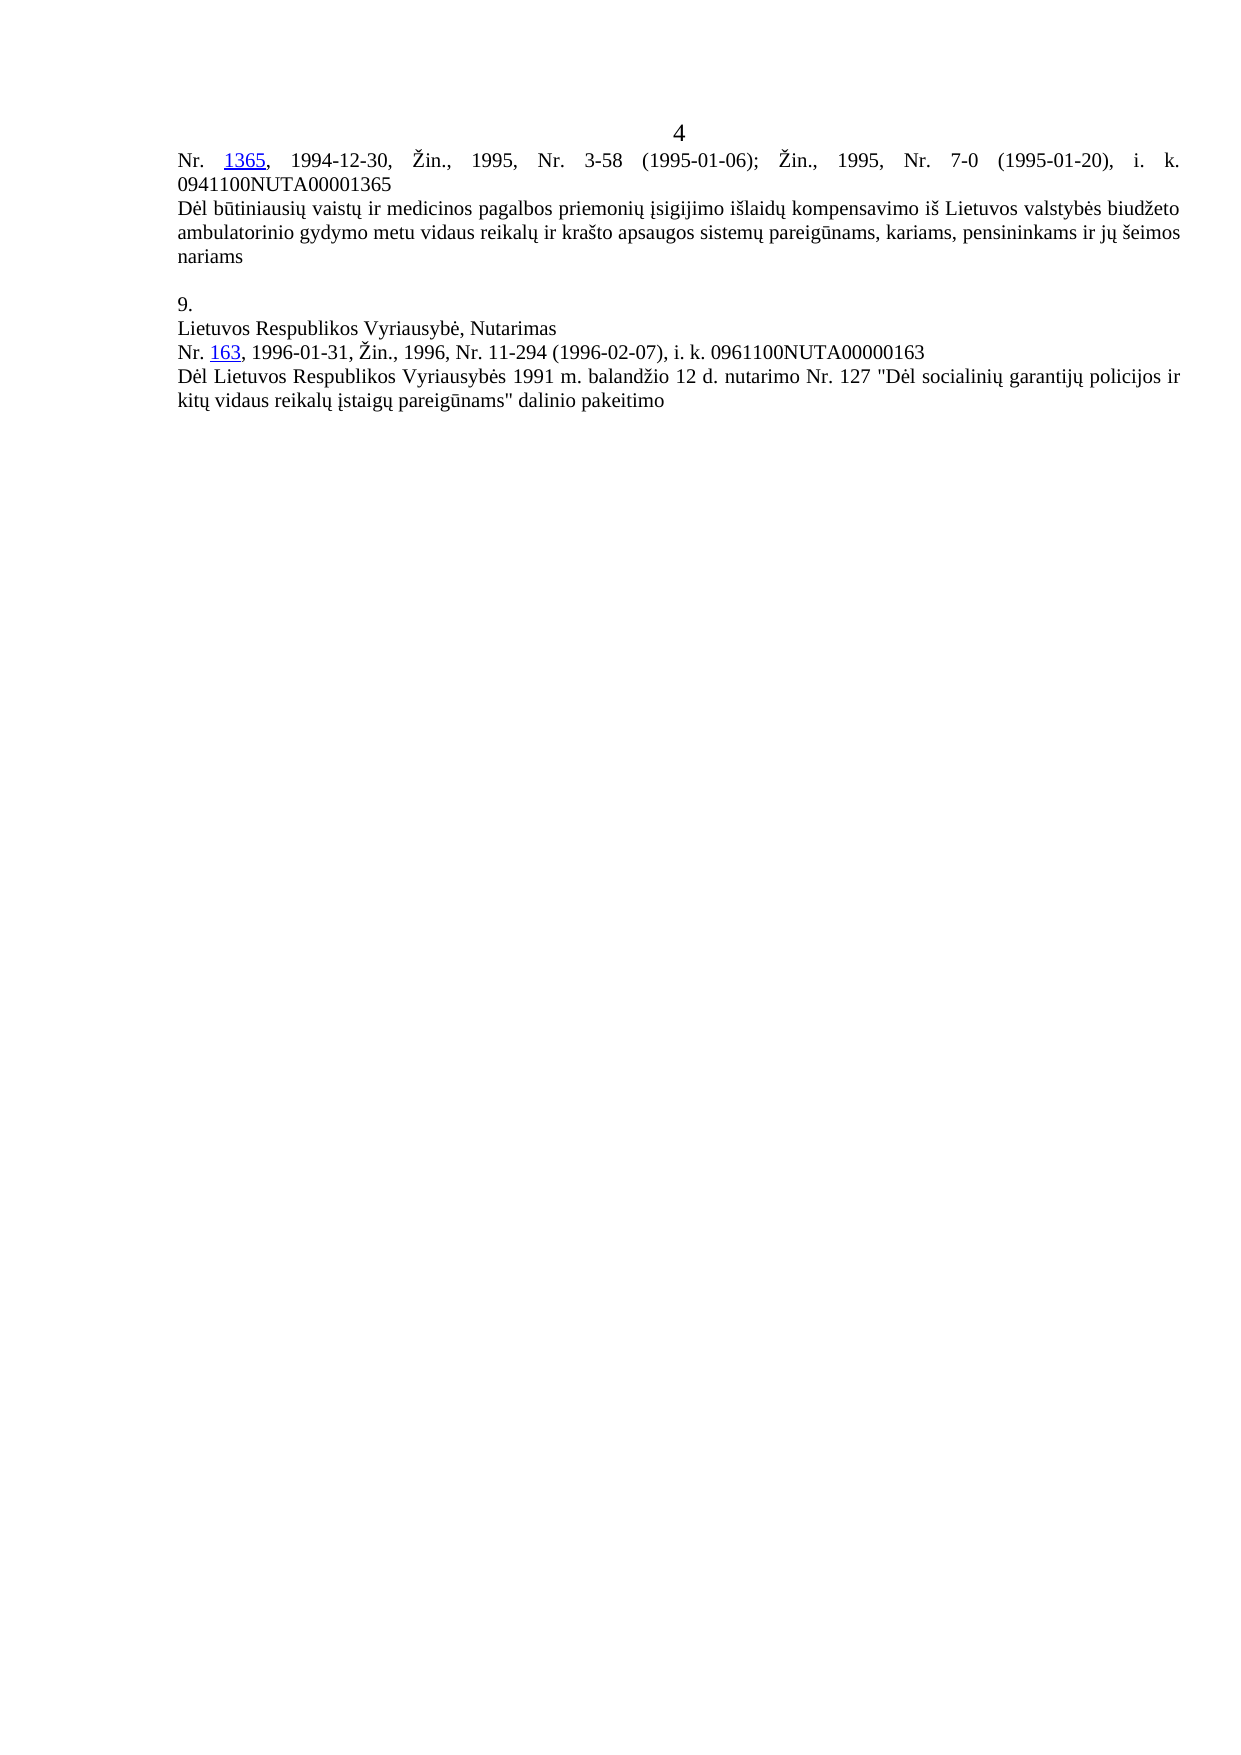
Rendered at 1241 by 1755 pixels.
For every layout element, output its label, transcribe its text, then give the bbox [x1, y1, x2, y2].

text Dėl būtiniausių vaistų ir medicinos pagalbos priemonių įsigijimo išlaidų kompensavimo iš Lietuvos valstybės biudžeto ambulatorinio gydymo metu vidaus reikalų ir krašto apsaugos sistemų pareigūnams, kariams, pensininkams ir jų šeimos nariams [177, 196, 1181, 268]
text Lietuvos Respublikos Vyriausybė, Nutarimas [177, 316, 1181, 340]
text Nr. 163, 1996-01-31, Žin., 1996, Nr. 11-294 (1996-02-07), i. k. 0961100NUTA00000163 [177, 340, 1181, 364]
text Dėl Lietuvos Respublikos Vyriausybės 1991 m. balandžio 12 d. nutarimo Nr. 127 "Dėl socialinių garantijų policijos ir kitų vidaus reikalų įstaigų pareigūnams" dalinio pakeitimo [177, 364, 1181, 412]
text Nr. 1365, 1994-12-30, Žin., 1995, Nr. 3-58 (1995-01-06); Žin., 1995, Nr. 7-0 (1995-01-20), i. k. 0941100NUTA00001365 [177, 148, 1181, 196]
text 9. [177, 292, 1181, 316]
